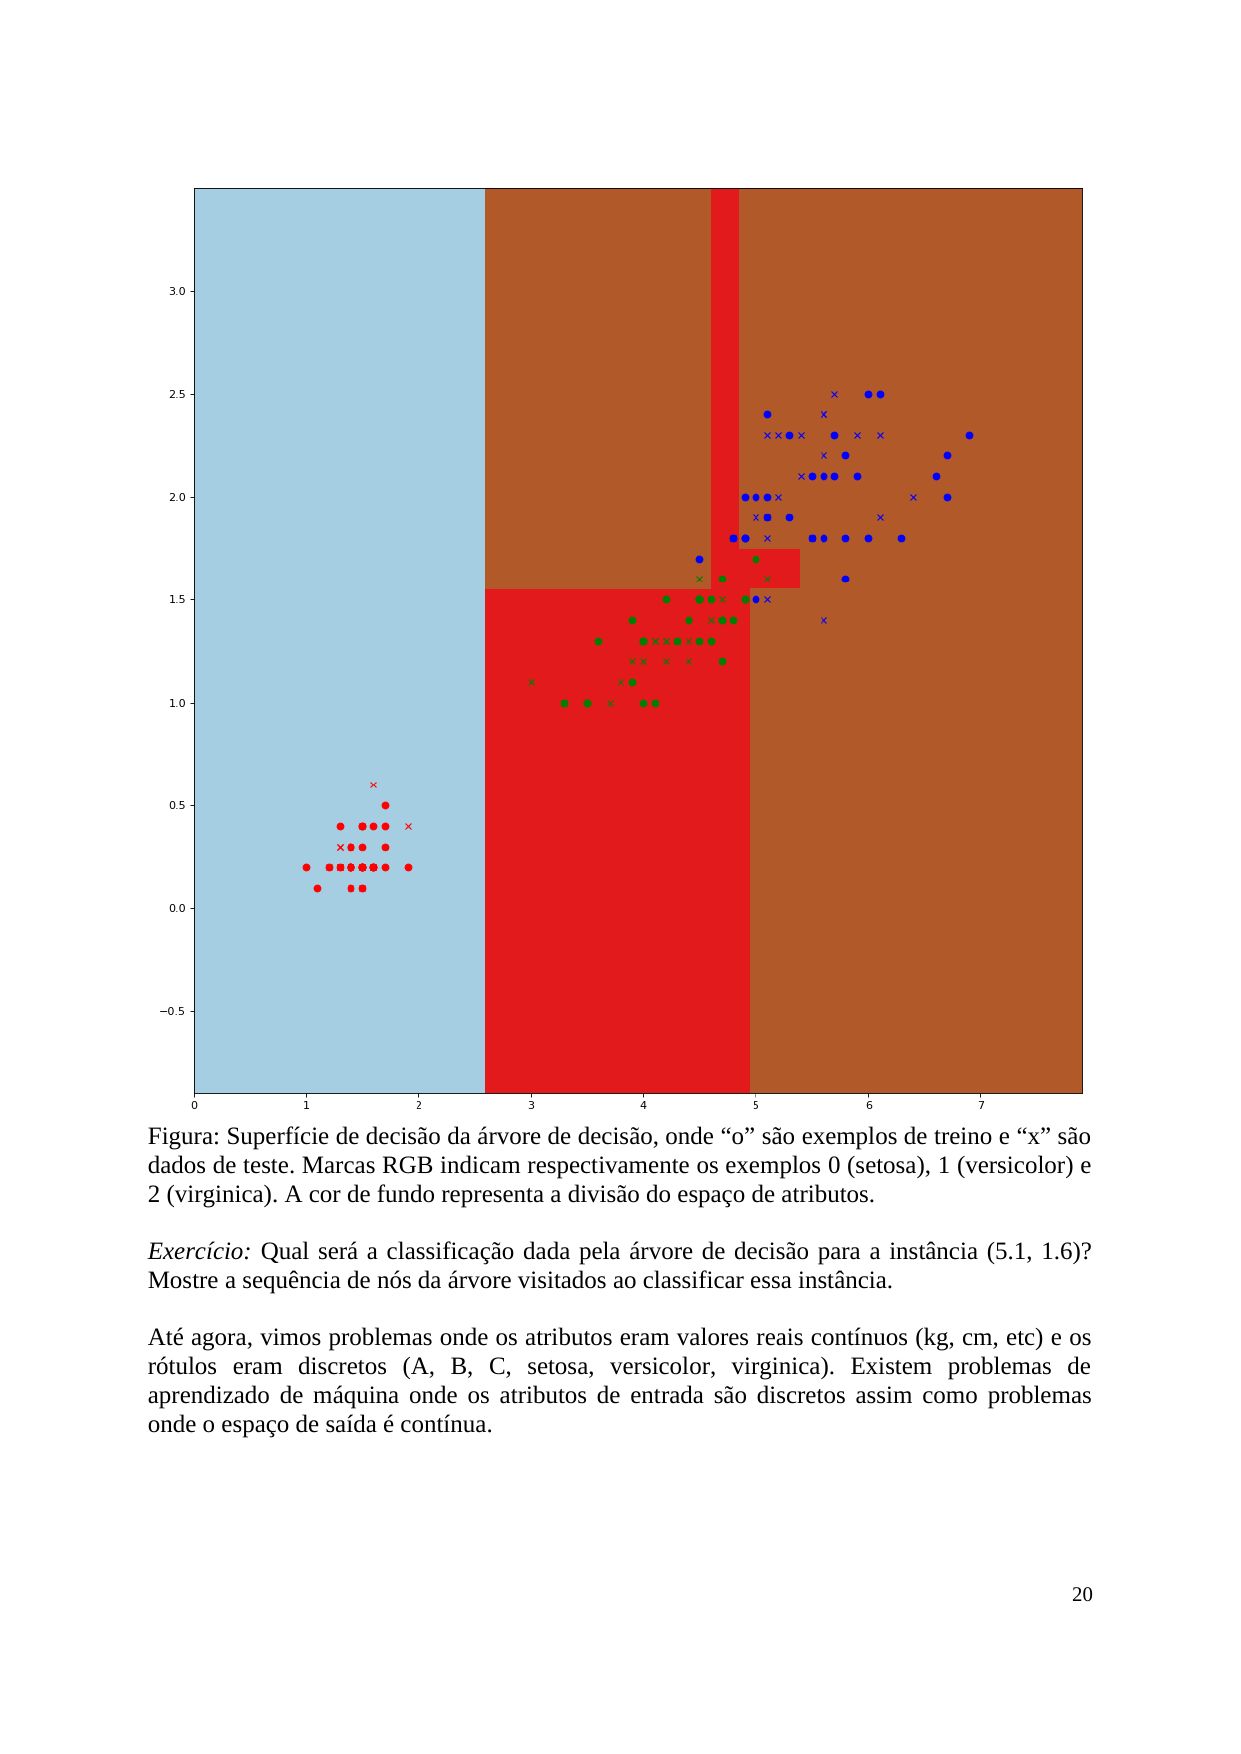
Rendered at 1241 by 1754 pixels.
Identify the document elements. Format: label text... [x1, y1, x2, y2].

text Até agora, vimos problemas onde os atributos eram valores reais contínuos (kg, cm, etc) e os rótulos eram discretos (A, B, C, setosa, versicolor, virginica). Existem problemas de aprendizado de máquina onde os atributos de entrada são discretos assim como problemas onde o espaço de saída é contínua. [148, 1322, 1092, 1437]
text Exercício: Qual será a classificação dada pela árvore de decisão para a instância (5.1, 1.6)? Mostre a sequência de nós da árvore visitados ao classificar essa instância. [148, 1236, 1092, 1294]
picture [147, 176, 1093, 1122]
text Figura: Superfície de decisão da árvore de decisão, onde “o” são exemplos de treino e “x” são dados de teste. Marcas RGB indicam respectivamente os exemplos 0 (setosa), 1 (versicolor) e 2 (virginica). A cor de fundo representa a divisão do espaço de atributos. [148, 1122, 1092, 1207]
